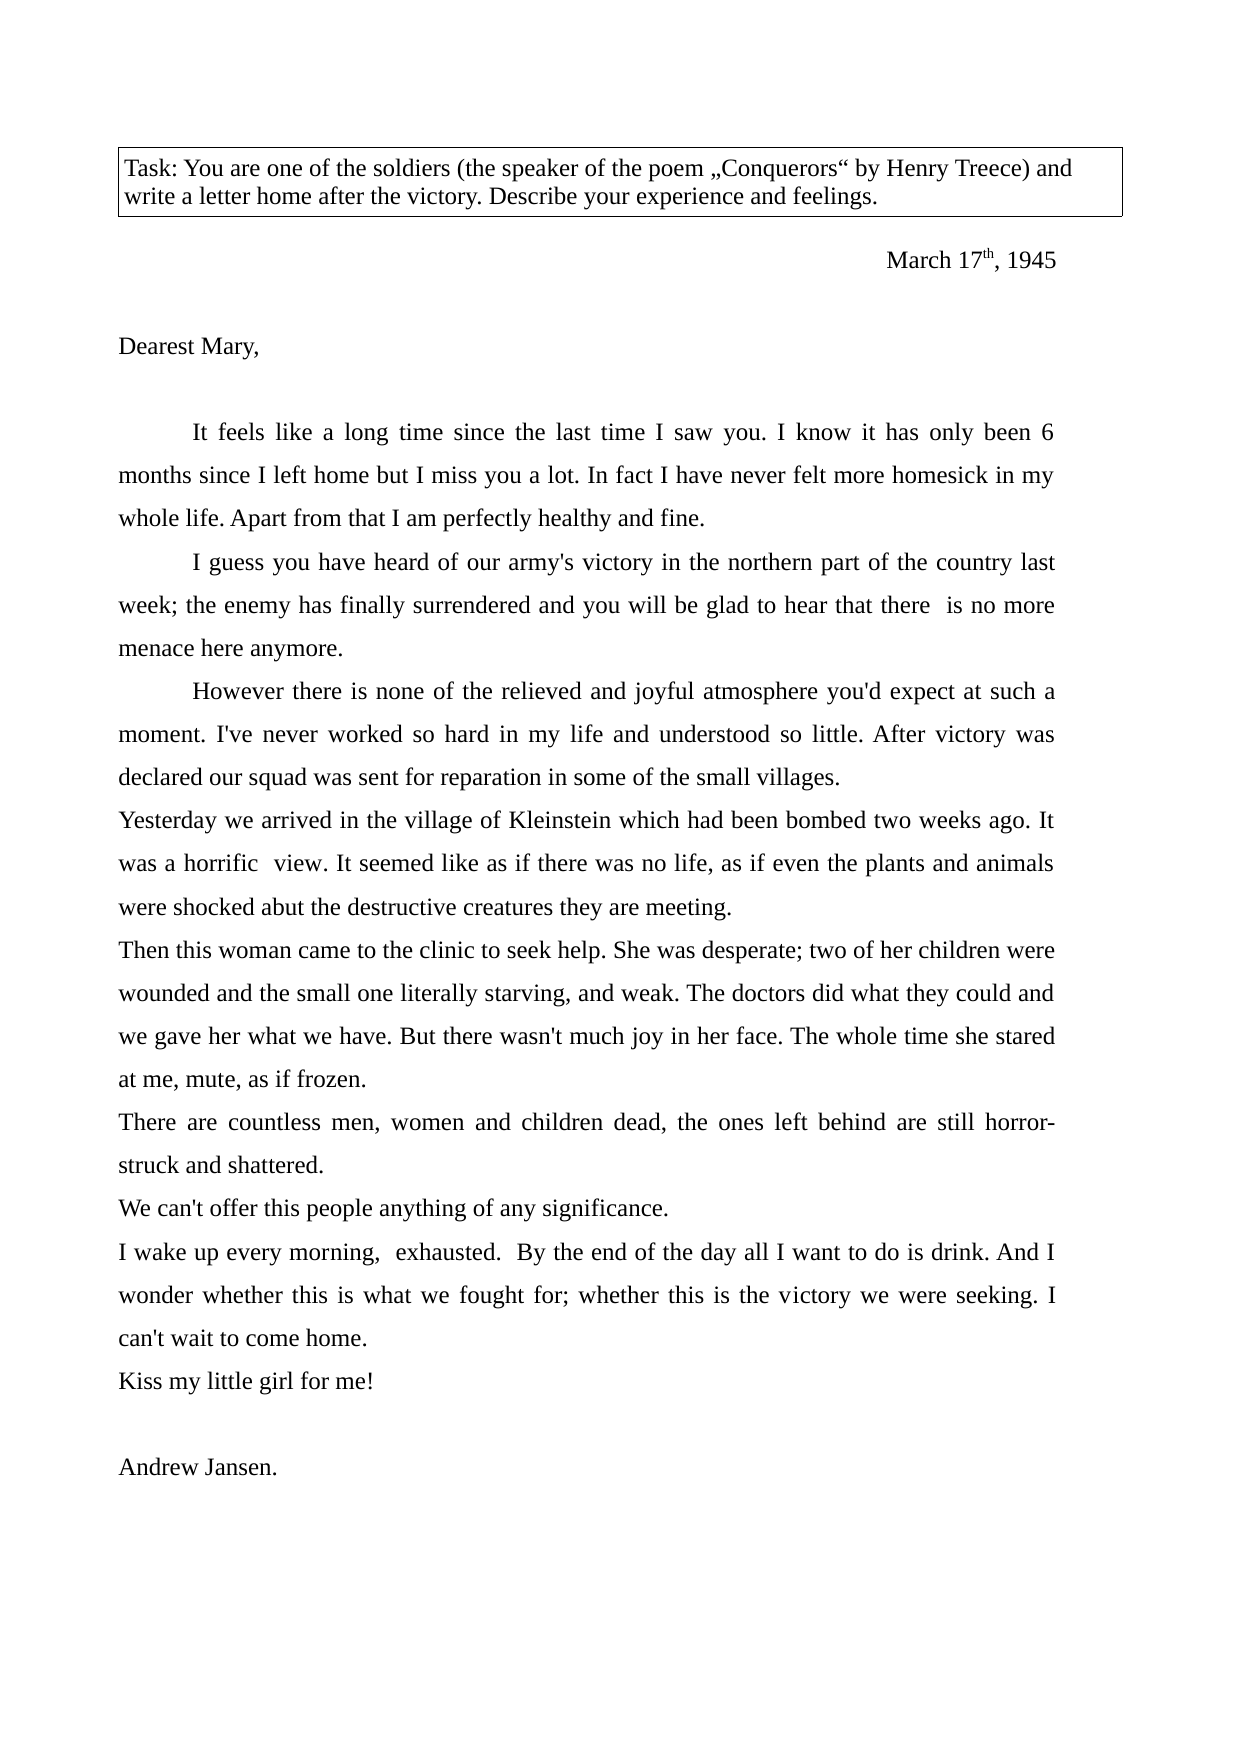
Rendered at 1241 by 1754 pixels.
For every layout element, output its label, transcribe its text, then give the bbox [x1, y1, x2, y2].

text However there is none of the relieved and joyful atmosphere you'd expect at such a moment. I've never worked so hard in my life and understood so little. After victory was declared our squad was sent for reparation in some of the small villages. [118, 676, 1056, 791]
text Then this woman came to the clinic to seek help. She was desperate; two of her children were wounded and the small one literally starving, and weak. The doctors did what they could and we gave her what we have. But there wasn't much joy in her face. The whole time she stared at me, mute, as if frozen. [118, 935, 1056, 1093]
text Yesterday we arrived in the village of Kleinstein which had been bombed two weeks ago. It was a horrific view. It seemed like as if there was no life, as if even the plants and animals were shocked abut the destructive creatures they are meeting. [118, 805, 1056, 920]
text Andrew Jansen. [118, 1452, 1056, 1481]
text Dearest Mary, [118, 331, 1056, 360]
text Kiss my little girl for me! [118, 1366, 1056, 1395]
text There are countless men, women and children dead, the ones left behind are still horror-struck and shattered. [118, 1107, 1056, 1179]
text I guess you have heard of our army's victory in the northern part of the country last week; the enemy has finally surrendered and you will be glad to hear that there is no more menace here anymore. [118, 547, 1056, 662]
text We can't offer this people anything of any significance. [118, 1193, 1056, 1222]
text I wake up every morning, exhausted. By the end of the day all I want to do is drink. And I wonder whether this is what we fought for; whether this is the victory we were seeking. I can't wait to come home. [118, 1237, 1056, 1352]
table_header Task: You are one of the soldiers (the speaker of the poem „Conquerors“ by Henry Treece) and write a letter home after the victory. Describe your experience and feelings. [119, 148, 1122, 216]
text It feels like a long time since the last time I saw you. I know it has only been 6 months since I left home but I miss you a lot. In fact I have never felt more homesick in my whole life. Apart from that I am perfectly healthy and fine. [118, 417, 1056, 532]
text March 17th, 1945 [118, 245, 1056, 273]
